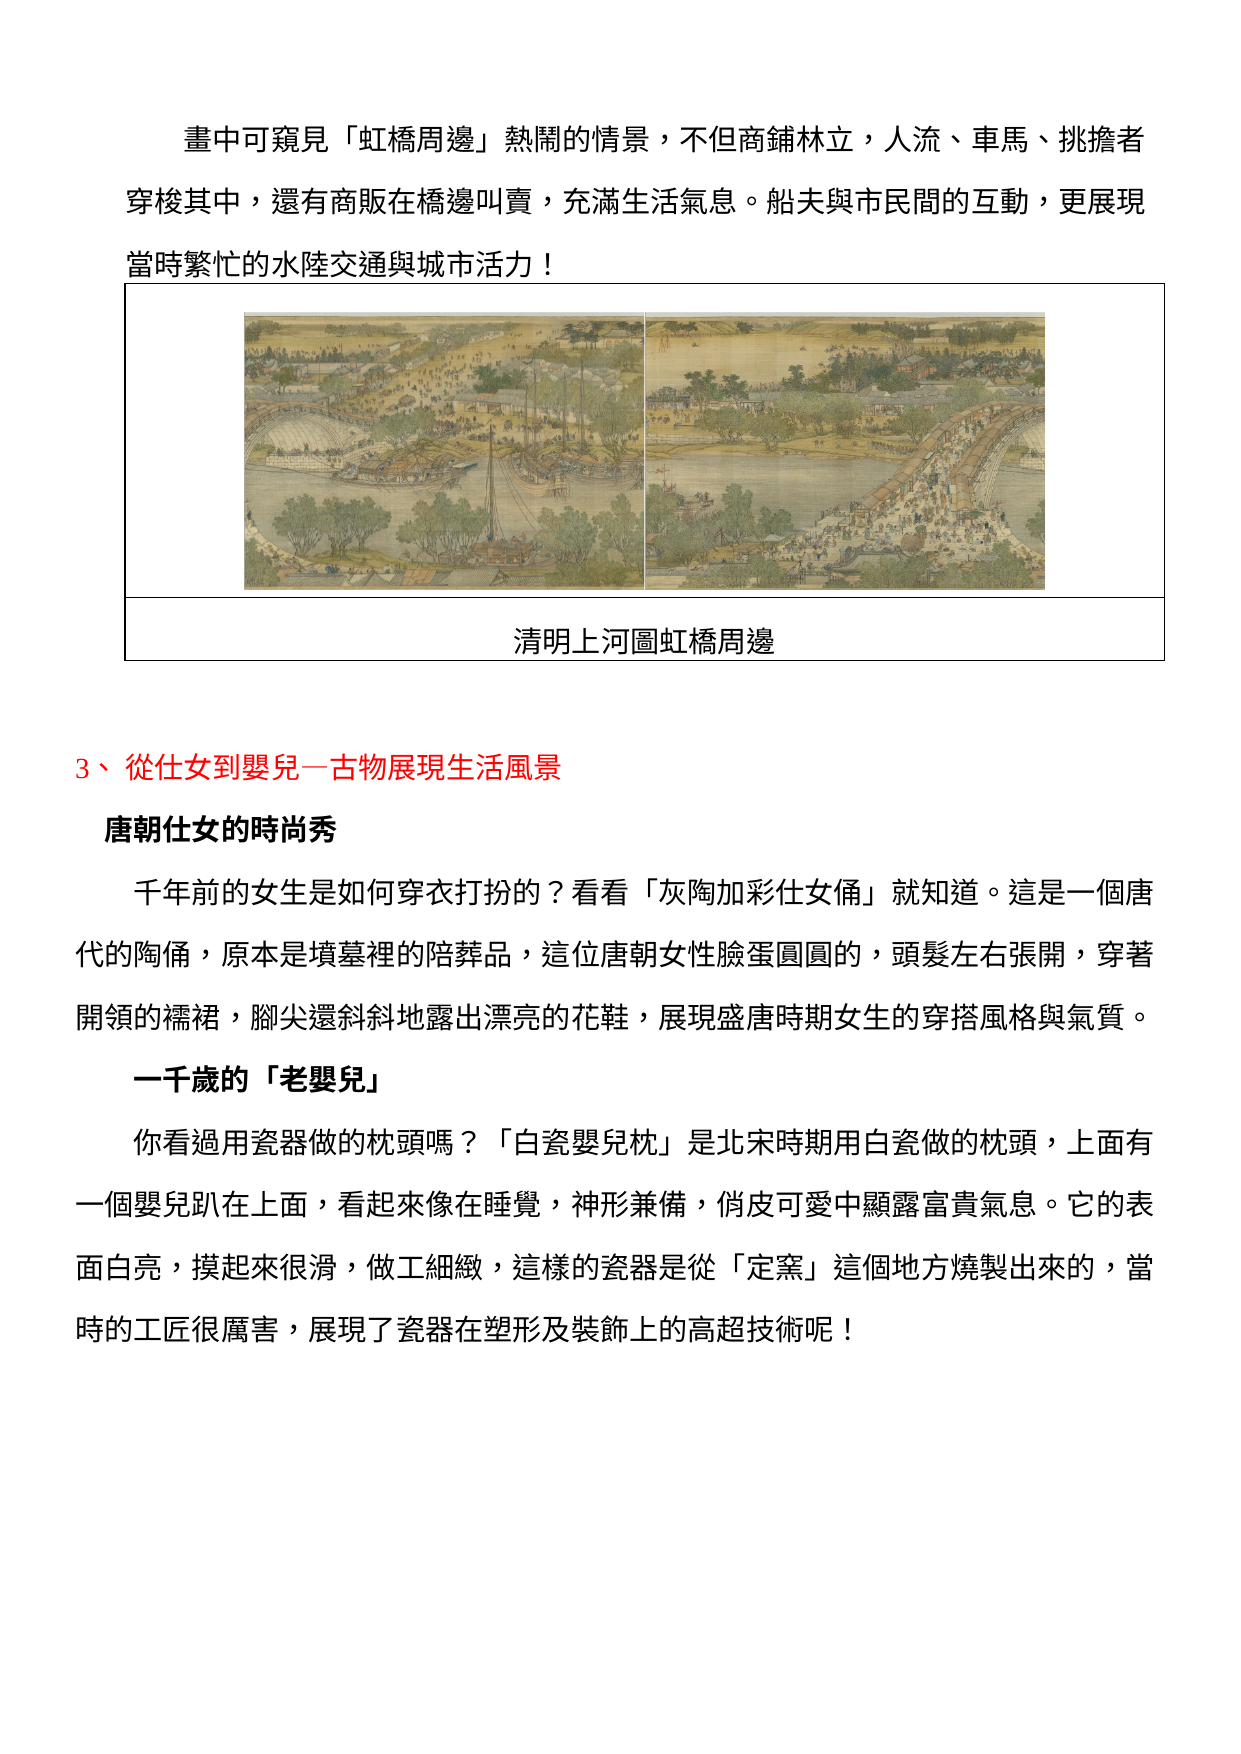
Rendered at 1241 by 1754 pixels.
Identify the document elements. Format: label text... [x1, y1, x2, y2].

list 從仕女到嬰兒—古物展現生活風景 [75, 724, 1165, 786]
text 千年前的女生是如何穿衣打扮的？看看「灰陶加彩仕女俑」就知道。這是一個唐代的陶俑，原本是墳墓裡的陪葬品，這位唐朝女性臉蛋圓圓的，頭髮左右張開，穿著開領的襦裙，腳尖還斜斜地露出漂亮的花鞋，展現盛唐時期女生的穿搭風格與氣質。 [75, 849, 1165, 1036]
text 唐朝仕女的時尚秀 [75, 786, 1165, 849]
text 畫中可窺見「虹橋周邊」熱鬧的情景，不但商鋪林立，人流、車馬、挑擔者穿梭其中，還有商販在橋邊叫賣，充滿生活氣息。船夫與市民間的互動，更展現當時繁忙的水陸交通與城市活力！ [125, 96, 1165, 283]
text 你看過用瓷器做的枕頭嗎？「白瓷嬰兒枕」是北宋時期用白瓷做的枕頭，上面有一個嬰兒趴在上面，看起來像在睡覺，神形兼備，俏皮可愛中顯露富貴氣息。它的表面白亮，摸起來很滑，做工細緻，這樣的瓷器是從「定窯」這個地方燒製出來的，當時的工匠很厲害，展現了瓷器在塑形及裝飾上的高超技術呢！ [75, 1099, 1165, 1349]
table_cell 清明上河圖虹橋周邊 [126, 598, 1164, 660]
text 一千歲的「老嬰兒」 [73, 1036, 1165, 1099]
table_header [126, 284, 1164, 597]
